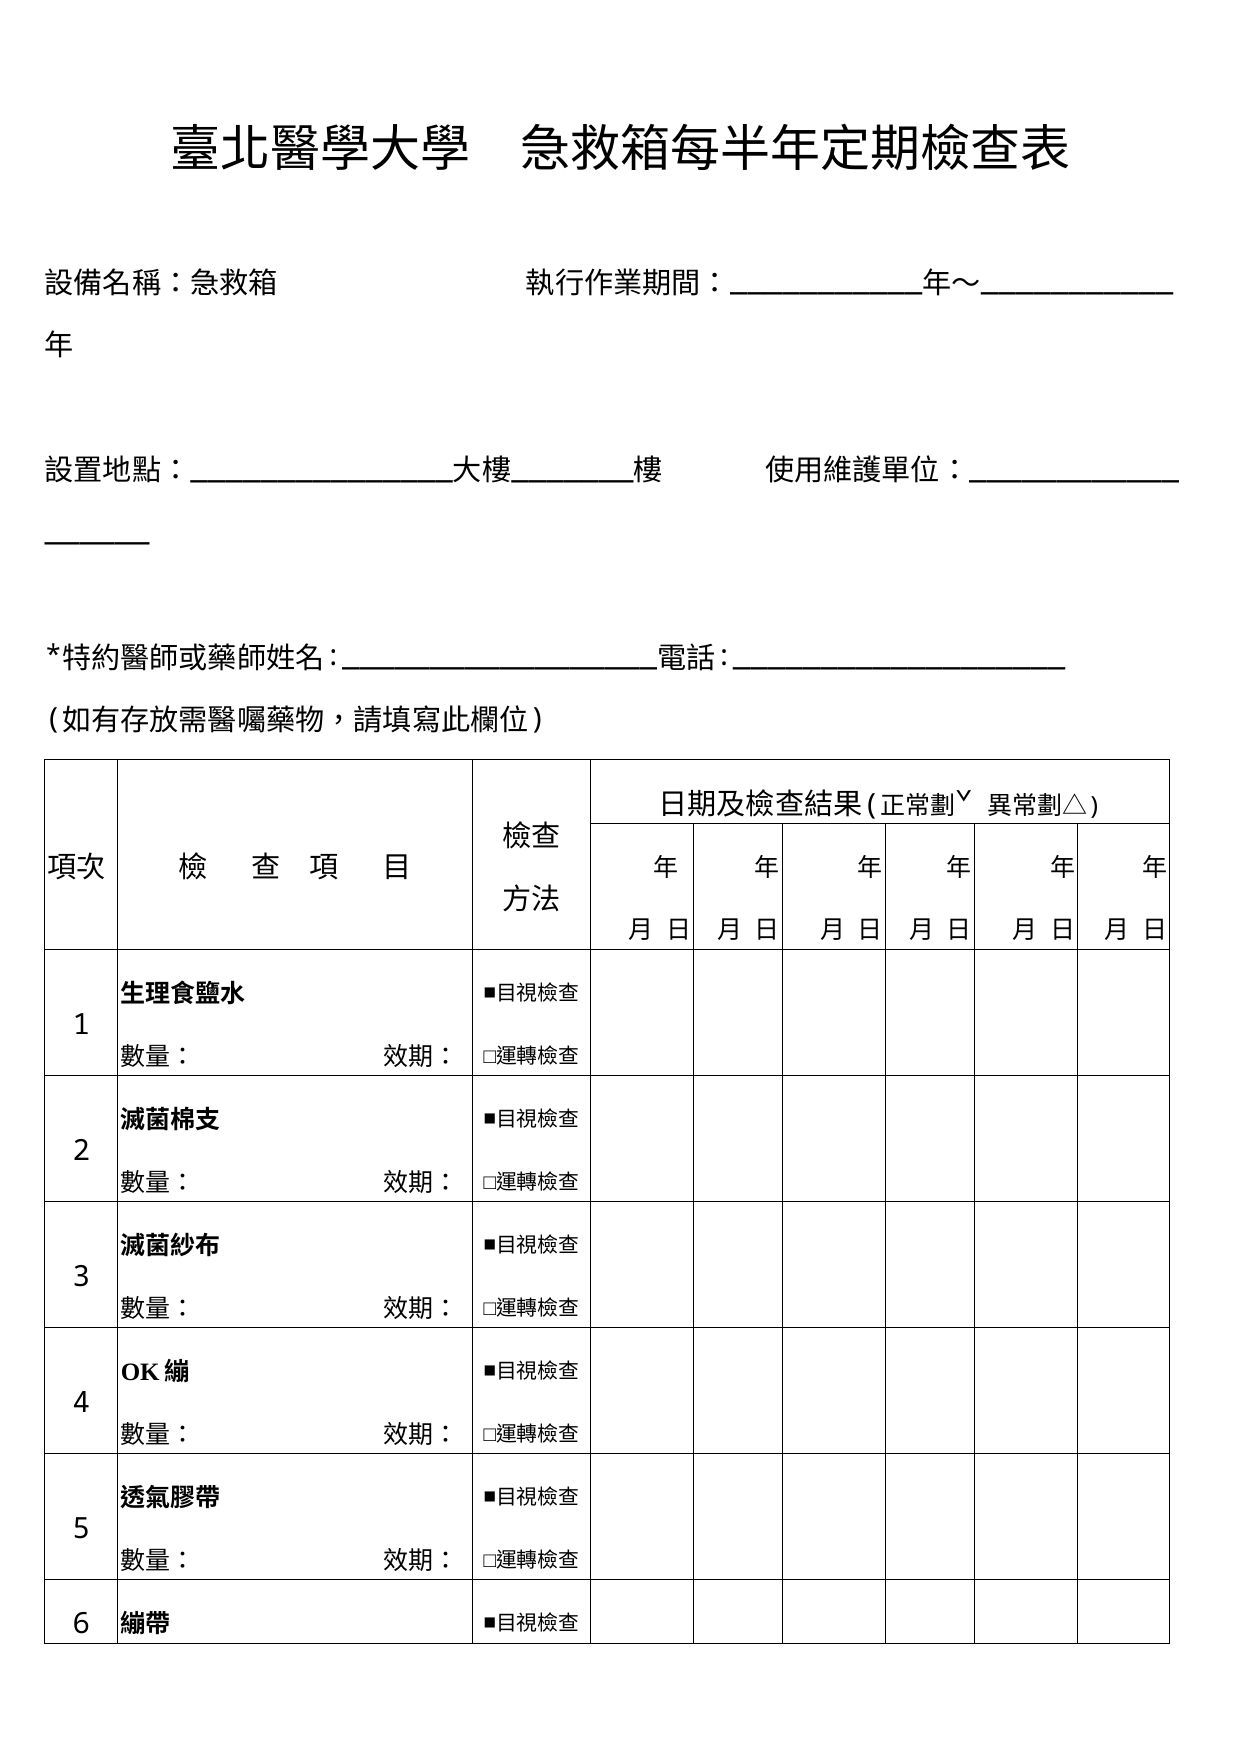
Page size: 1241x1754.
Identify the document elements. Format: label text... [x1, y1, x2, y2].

table_cell [591, 1202, 693, 1327]
table_cell [694, 1202, 782, 1327]
table_cell ■目視檢查 [473, 1580, 590, 1643]
table_cell 年 月 日 [886, 824, 974, 949]
table_cell [694, 1580, 782, 1643]
table_cell [783, 1328, 885, 1453]
table_cell [886, 1328, 974, 1453]
table_cell [975, 1328, 1077, 1453]
table_cell 滅菌棉支 數量： 效期： [118, 1076, 472, 1201]
table_cell [694, 1454, 782, 1579]
table_cell ■目視檢查 □運轉檢查 [473, 1202, 590, 1327]
text 設置地點：_______________大樓_______樓 使用維護單位：__________________ [44, 447, 1196, 572]
table_cell [886, 950, 974, 1075]
table_cell [591, 1328, 693, 1453]
table_cell [783, 950, 885, 1075]
table_cell [975, 1580, 1077, 1643]
table_cell 1 [45, 950, 117, 1075]
table_cell [886, 1580, 974, 1643]
table_cell [975, 1202, 1077, 1327]
table_cell 年 月 日 [975, 824, 1077, 949]
table_cell 5 [45, 1454, 117, 1579]
table_cell [591, 1580, 693, 1643]
table_header 檢查 方法 [473, 760, 590, 949]
table_header 日期及檢查結果(正常劃ˇ 異常劃△) [591, 760, 1169, 823]
text *特約醫師或藥師姓名:__________________電話:___________________ [44, 634, 1196, 697]
table_cell ■目視檢查 □運轉檢查 [473, 950, 590, 1075]
table_cell [1078, 1454, 1169, 1579]
table_cell ■目視檢查 □運轉檢查 [473, 1076, 590, 1201]
table_cell 透氣膠帶 數量： 效期： [118, 1454, 472, 1579]
table_cell 6 [45, 1580, 117, 1643]
table_cell [886, 1076, 974, 1201]
table_cell [886, 1202, 974, 1327]
text (如有存放需醫囑藥物，請填寫此欄位) [44, 697, 1196, 759]
table_cell [783, 1454, 885, 1579]
table_cell 繃帶 [118, 1580, 472, 1643]
table_cell [975, 950, 1077, 1075]
table_cell 生理食鹽水 數量： 效期： [118, 950, 472, 1075]
table_cell [886, 1454, 974, 1579]
table_cell [1078, 1076, 1169, 1201]
table_cell [694, 1076, 782, 1201]
table_cell 年 月 日 [783, 824, 885, 949]
table_cell 2 [45, 1076, 117, 1201]
table_cell [783, 1580, 885, 1643]
table_cell [1078, 950, 1169, 1075]
table_header 項次 [45, 760, 117, 949]
table_cell ■目視檢查 □運轉檢查 [473, 1454, 590, 1579]
table_cell [591, 950, 693, 1075]
table_cell [694, 950, 782, 1075]
table_cell 4 [45, 1328, 117, 1453]
table_cell [1078, 1328, 1169, 1453]
text 設備名稱：急救箱 執行作業期間：___________年～___________年 [44, 259, 1196, 384]
table_cell [1078, 1580, 1169, 1643]
table_cell 3 [45, 1202, 117, 1327]
table_cell OK繃 數量： 效期： [118, 1328, 472, 1453]
table_cell [783, 1076, 885, 1201]
table_cell [591, 1076, 693, 1201]
table_cell [975, 1076, 1077, 1201]
table_cell ■目視檢查 □運轉檢查 [473, 1328, 590, 1453]
table_cell 年 月 日 [694, 824, 782, 949]
table_cell [975, 1454, 1077, 1579]
table_header 檢 查 項 目 [118, 760, 472, 949]
table_cell [783, 1202, 885, 1327]
table_cell [694, 1328, 782, 1453]
table_cell [591, 1454, 693, 1579]
table_cell [1078, 1202, 1169, 1327]
table_cell 年 月 日 [1078, 824, 1169, 949]
text 臺北醫學大學 急救箱每半年定期檢查表 [44, 72, 1196, 197]
table_cell 滅菌紗布 數量： 效期： [118, 1202, 472, 1327]
table_cell 年 月 日 [591, 824, 693, 949]
